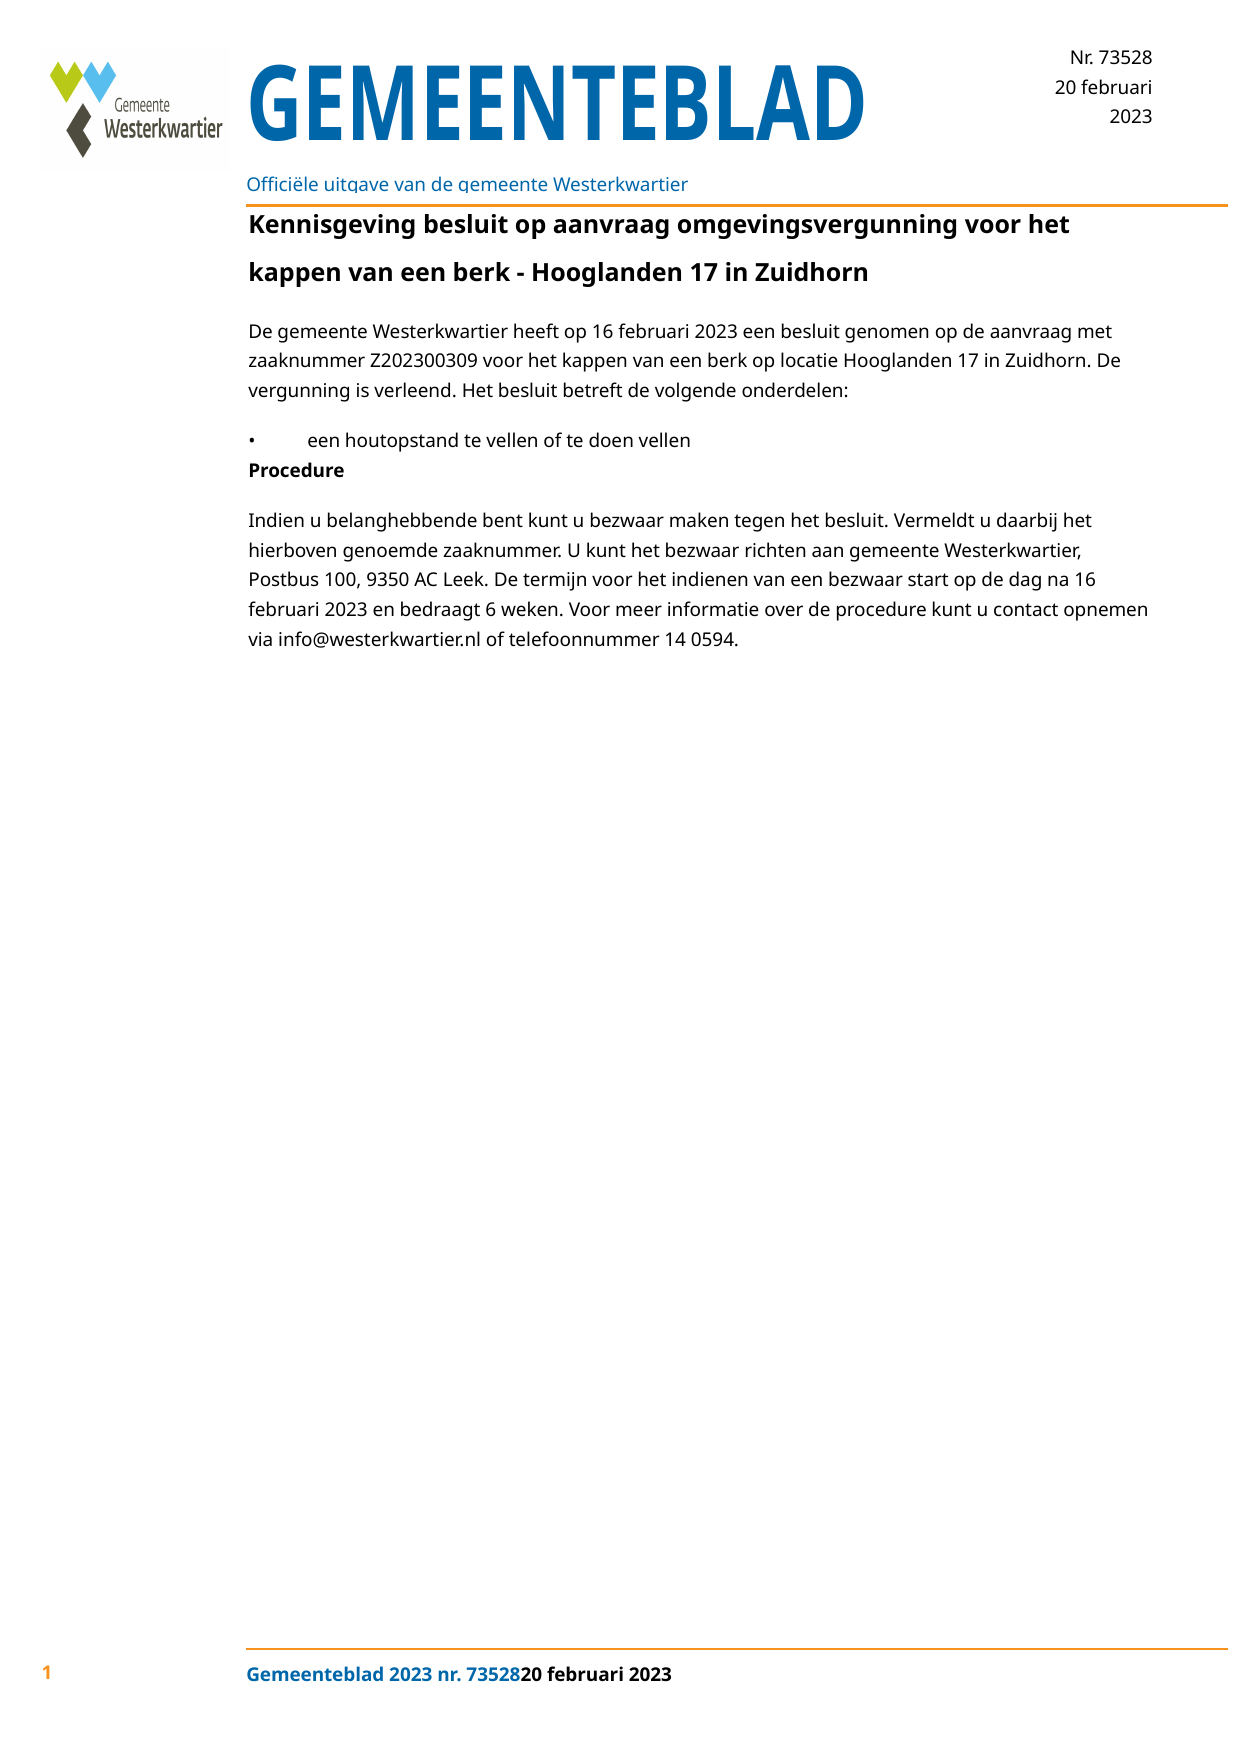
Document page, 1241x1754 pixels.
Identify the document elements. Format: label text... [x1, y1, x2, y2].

text Procedure [248, 457, 1152, 483]
picture [41, 47, 231, 172]
text Kennisgeving besluit op aanvraag omgevingsvergunning voor het kappen van een berk - Hooglanden 17 in Zuidhorn [248, 207, 1152, 288]
text De gemeente Westerkwartier heeft op 16 februari 2023 een besluit genomen op de aanvraag met zaaknummer Z202300309 voor het kappen van een berk op locatie Hooglanden 17 in Zuidhorn. De vergunning is verleend. Het besluit betreft de volgende onderdelen: [248, 318, 1152, 403]
list een houtopstand te vellen of te doen vellen [248, 427, 1152, 453]
text Indien u belanghebbende bent kunt u bezwaar maken tegen het besluit. Vermeldt u daarbij het hierboven genoemde zaaknummer. U kunt het bezwaar richten aan gemeente Westerkwartier, Postbus 100, 9350 AC Leek. De termijn voor het indienen van een bezwaar start op de dag na 16 februari 2023 en bedraagt 6 weken. Voor meer informatie over de procedure kunt u contact opnemen via info@westerkwartier.nl of telefoonnummer 14 0594. [248, 507, 1152, 652]
